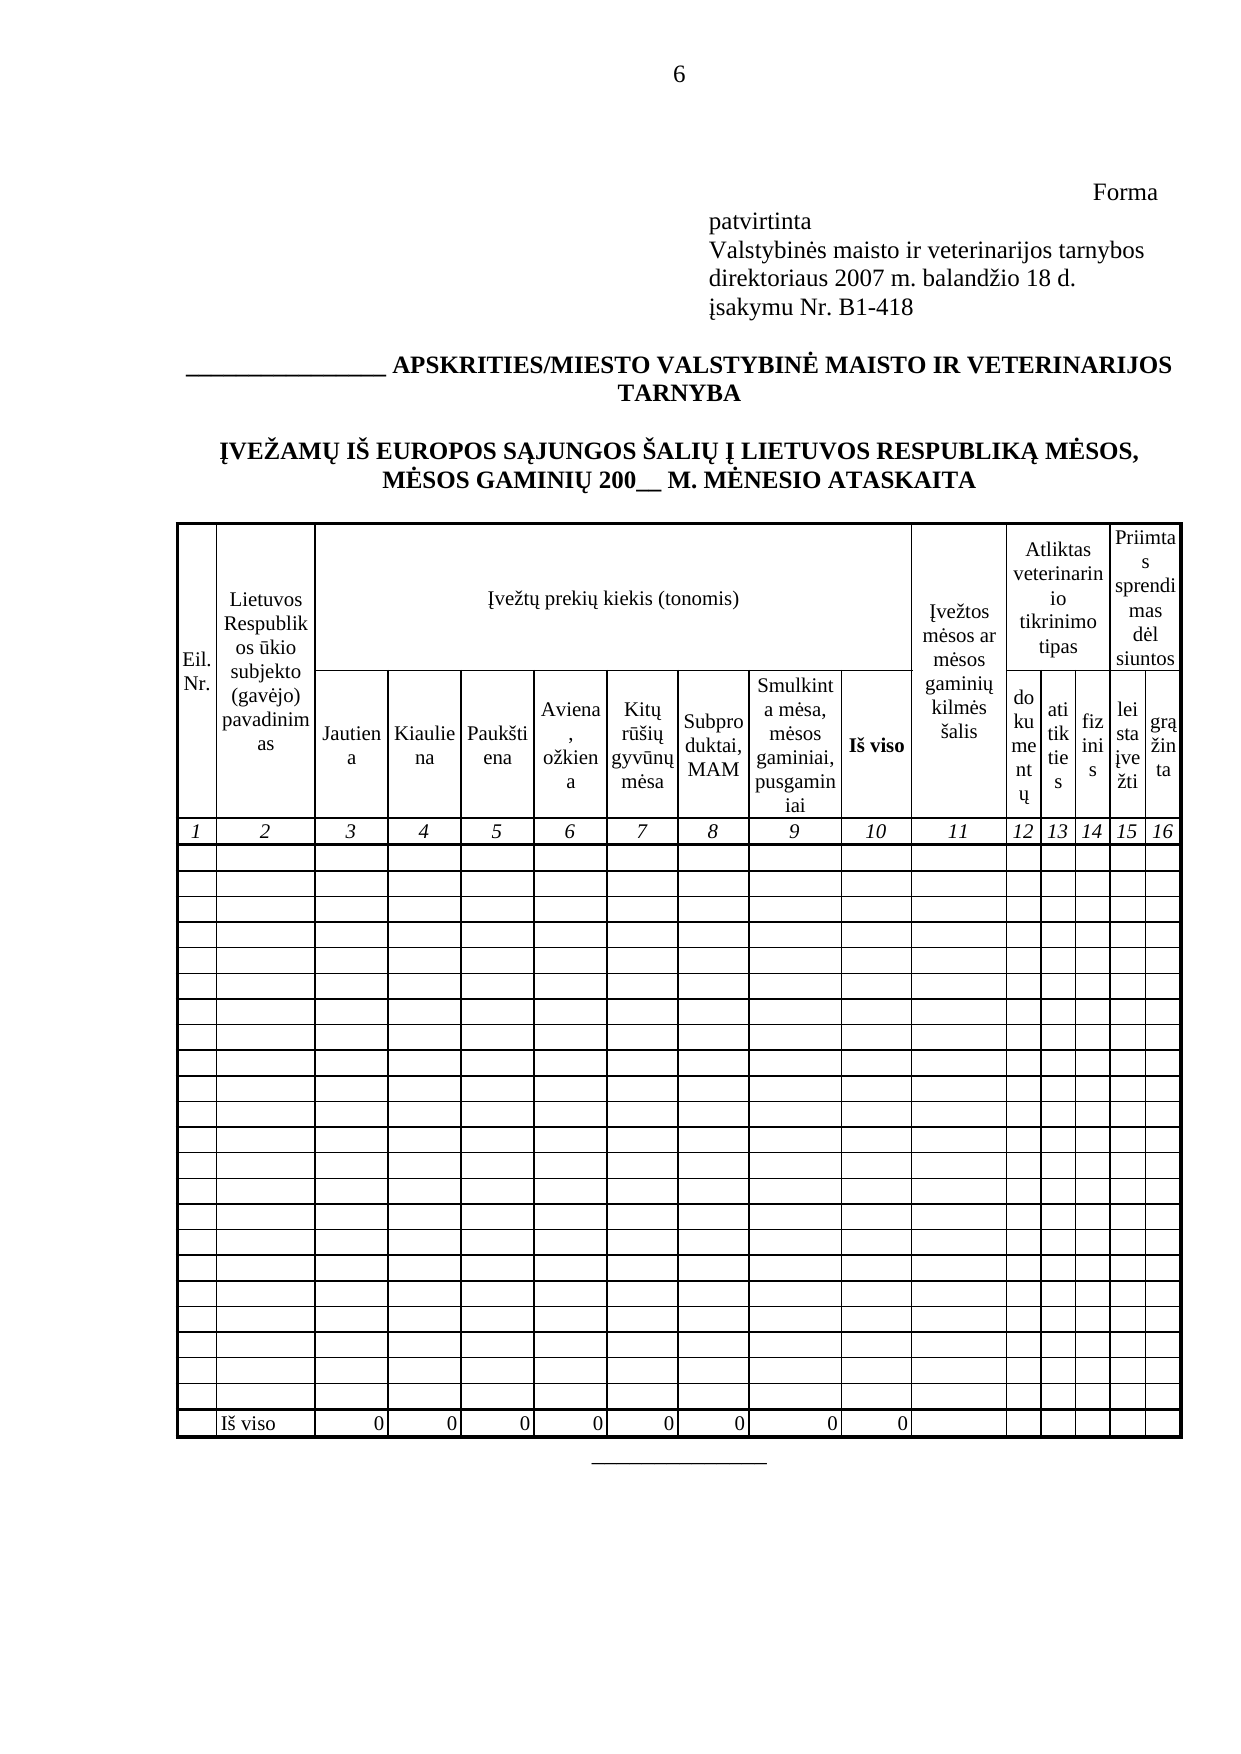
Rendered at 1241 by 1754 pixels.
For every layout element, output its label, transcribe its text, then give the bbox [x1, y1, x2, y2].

table_cell [842, 872, 846, 896]
table_cell [1141, 872, 1145, 896]
table_cell [212, 1333, 216, 1357]
table_cell [907, 1051, 911, 1075]
table_cell [217, 1256, 221, 1280]
table_cell [1141, 923, 1145, 947]
table_cell 11 [1002, 819, 1006, 843]
table_cell [907, 1179, 911, 1203]
table_cell [907, 1307, 911, 1331]
table_cell [217, 1102, 221, 1126]
table_cell [1002, 974, 1006, 998]
table_cell 15 [1141, 819, 1145, 843]
table_cell [1071, 1230, 1075, 1254]
table_cell [744, 1230, 748, 1254]
table_cell [1007, 1153, 1011, 1177]
table_cell [1141, 1307, 1145, 1331]
table_cell [842, 1230, 846, 1254]
table_cell [907, 872, 911, 896]
table_cell 12 [1007, 819, 1011, 843]
table_cell [217, 1025, 221, 1049]
table_cell [744, 1282, 748, 1306]
table_cell [1007, 1358, 1011, 1382]
table_cell [912, 897, 916, 921]
table_cell leista įvežti [1111, 671, 1145, 817]
table_cell [912, 1256, 916, 1280]
table_cell [1007, 872, 1011, 896]
table_cell [1071, 1153, 1075, 1177]
table_cell [744, 974, 748, 998]
text ________________ APSKRITIES/MIESTO VALSTYBINĖ MAISTO IR VETERINARIJOS TARNYBA [177, 350, 1181, 407]
table_cell [842, 1358, 846, 1382]
table_cell [907, 897, 911, 921]
table_cell [907, 923, 911, 947]
table_cell [1007, 1179, 1011, 1203]
table_cell Kiauliena [389, 671, 460, 817]
table_cell [1007, 1205, 1011, 1229]
table_cell 0 [744, 1411, 748, 1435]
table_cell [217, 1128, 221, 1152]
table_cell [907, 1128, 911, 1152]
table_cell [912, 923, 916, 947]
table_cell [1007, 948, 1011, 972]
table_cell [1007, 897, 1011, 921]
table_cell [744, 1077, 748, 1101]
table_cell [837, 1025, 841, 1049]
table_cell [212, 872, 216, 896]
table_cell [1002, 1307, 1006, 1331]
table_cell 0 [837, 1411, 841, 1435]
table_cell [1141, 1179, 1145, 1203]
table_cell [907, 948, 911, 972]
table_cell [212, 846, 216, 870]
table_cell 0 [907, 1411, 911, 1435]
table_cell [1141, 1256, 1145, 1280]
table_cell [912, 1179, 916, 1203]
table_cell [837, 1179, 841, 1203]
table_cell [1007, 1333, 1011, 1357]
table_cell [907, 1153, 911, 1177]
table_cell [1141, 1333, 1145, 1357]
table_cell [1141, 1153, 1145, 1177]
table_cell [912, 1153, 916, 1177]
table_cell [212, 1411, 216, 1435]
table_cell [1141, 1000, 1145, 1024]
table_cell [1071, 1282, 1075, 1306]
table_cell [217, 1205, 221, 1229]
table_cell [744, 1179, 748, 1203]
table_cell 13 [1071, 819, 1075, 843]
table_header Įvežtų prekių kiekis (tonomis) [316, 525, 911, 670]
table_cell 10 [842, 819, 846, 843]
table_cell [912, 1128, 916, 1152]
table_cell [1141, 1230, 1145, 1254]
table_cell [1007, 1230, 1011, 1254]
table_cell [1071, 1411, 1075, 1435]
table_cell [217, 1153, 221, 1177]
table_cell [907, 846, 911, 870]
table_cell [1002, 1000, 1006, 1024]
table_cell [1007, 923, 1011, 947]
table_cell [842, 923, 846, 947]
table_cell [744, 1256, 748, 1280]
table_cell [837, 1205, 841, 1229]
table_header Atliktas veterinarinio tikrinimo tipas [1007, 525, 1109, 670]
text ______________ [177, 1439, 1181, 1467]
table_cell [912, 872, 916, 896]
table_cell [744, 1205, 748, 1229]
table_cell [1071, 1000, 1075, 1024]
table_cell [212, 1205, 216, 1229]
table_cell [842, 1179, 846, 1203]
table_cell [1002, 1384, 1006, 1408]
table_cell [744, 1384, 748, 1408]
table_cell [212, 897, 216, 921]
table_cell [1071, 1128, 1075, 1152]
table_cell [907, 1102, 911, 1126]
table_cell [1071, 897, 1075, 921]
table_cell [1071, 1051, 1075, 1075]
table_cell [1007, 1282, 1011, 1306]
table_cell [217, 1230, 221, 1254]
table_cell [837, 1230, 841, 1254]
table_cell [1007, 1384, 1011, 1408]
table_cell [907, 1077, 911, 1101]
table_cell [1007, 1307, 1011, 1331]
table_cell [217, 1077, 221, 1101]
table_cell [837, 1256, 841, 1280]
table_cell Subproduktai, MAM [679, 671, 748, 817]
table_cell [217, 1358, 221, 1382]
table_cell [212, 1358, 216, 1382]
table_cell [1141, 846, 1145, 870]
table_cell [1007, 1025, 1011, 1049]
table_cell [1071, 1256, 1075, 1280]
table_cell [907, 1230, 911, 1254]
table_cell [842, 1102, 846, 1126]
table_cell [217, 948, 221, 972]
table_cell [912, 1205, 916, 1229]
table_cell [1141, 1411, 1145, 1435]
table_cell [912, 1025, 916, 1049]
table_cell [842, 948, 846, 972]
table_cell Paukštiena [462, 671, 533, 817]
table_cell [1007, 846, 1011, 870]
table_cell [217, 897, 221, 921]
table_cell Kitų rūšių gyvūnų mėsa [608, 671, 677, 817]
table_cell [212, 1051, 216, 1075]
table_cell [912, 1051, 916, 1075]
table_cell [837, 1128, 841, 1152]
table_cell [842, 846, 846, 870]
table_cell [912, 1411, 916, 1435]
table_cell [1002, 897, 1006, 921]
table_cell [842, 1205, 846, 1229]
table_cell [837, 897, 841, 921]
table_cell 0 [842, 1411, 846, 1435]
table_cell [1002, 1051, 1006, 1075]
table_cell [1071, 948, 1075, 972]
table_cell [837, 974, 841, 998]
table_cell [744, 923, 748, 947]
table_cell [842, 1307, 846, 1331]
table_cell [744, 1307, 748, 1331]
table_cell 11 [912, 819, 916, 843]
table_cell [1141, 897, 1145, 921]
table_cell [907, 1384, 911, 1408]
table_cell [842, 1153, 846, 1177]
table_cell [1141, 1128, 1145, 1152]
table_cell dokumentų [1007, 671, 1040, 817]
table_cell [1007, 974, 1011, 998]
table_cell [1002, 1256, 1006, 1280]
table_cell [212, 1025, 216, 1049]
table_cell [842, 1384, 846, 1408]
table_cell [744, 846, 748, 870]
table_cell [212, 1307, 216, 1331]
table_cell [1141, 974, 1145, 998]
table_cell [912, 1358, 916, 1382]
table_cell [1141, 1358, 1145, 1382]
table_cell Aviena, ožkiena [535, 671, 606, 817]
table_cell [1071, 1384, 1075, 1408]
table_cell [1002, 1179, 1006, 1203]
table_cell [837, 1102, 841, 1126]
table_cell Jautiena [316, 671, 387, 817]
table_cell [1007, 1411, 1011, 1435]
table_cell [842, 897, 846, 921]
table_cell [744, 872, 748, 896]
table_cell [1002, 1358, 1006, 1382]
table_cell [1002, 1102, 1006, 1126]
table_cell [1141, 1205, 1145, 1229]
table_cell fizinis [1076, 671, 1109, 817]
table_cell [212, 1179, 216, 1203]
table_cell [1007, 1051, 1011, 1075]
table_cell [842, 1256, 846, 1280]
table_cell [217, 1384, 221, 1408]
table_cell [212, 948, 216, 972]
table_cell [217, 1000, 221, 1024]
table_cell [1002, 1077, 1006, 1101]
text ĮVEŽAMŲ IŠ EUROPOS SĄJUNGOS ŠALIŲ Į LIETUVOS RESPUBLIKĄ MĖSOS, MĖSOS GAMINIŲ 200__ M. MĖNESIO ATASKAITA [177, 436, 1181, 493]
table_cell [912, 1000, 916, 1024]
table_cell [1007, 1077, 1011, 1101]
table_cell [1007, 1000, 1011, 1024]
table_cell [912, 1333, 916, 1357]
table_cell 8 [744, 819, 748, 843]
table_cell [1071, 923, 1075, 947]
table_cell [1002, 1025, 1006, 1049]
table_cell [217, 923, 221, 947]
table_cell [1141, 1077, 1145, 1101]
table_cell [1141, 1102, 1145, 1126]
table_cell [217, 974, 221, 998]
table_cell [1002, 923, 1006, 947]
table_cell [907, 1358, 911, 1382]
table_cell grąžinta [1146, 671, 1179, 817]
table_cell [212, 974, 216, 998]
table_cell [1002, 1205, 1006, 1229]
table_cell [1141, 1282, 1145, 1306]
table_cell [744, 1153, 748, 1177]
table_cell [744, 948, 748, 972]
table_cell [1071, 974, 1075, 998]
table_cell [837, 948, 841, 972]
table_cell [744, 1025, 748, 1049]
table_cell [744, 1000, 748, 1024]
table_cell [1071, 1307, 1075, 1331]
table_cell 9 [837, 819, 841, 843]
table_cell [217, 1333, 221, 1357]
table_cell [212, 1000, 216, 1024]
table_cell 10 [907, 819, 911, 843]
text direktoriaus 2007 m. balandžio 18 d. [177, 263, 1181, 292]
text Forma patvirtinta [709, 177, 1181, 235]
table_cell [217, 1179, 221, 1203]
table_cell [744, 1051, 748, 1075]
table_cell [212, 1077, 216, 1101]
table_cell [842, 1077, 846, 1101]
table_cell [907, 1205, 911, 1229]
table_cell [1002, 1128, 1006, 1152]
table_cell [1002, 872, 1006, 896]
table_cell [837, 1384, 841, 1408]
table_cell [1071, 872, 1075, 896]
table_cell 2 [217, 819, 221, 843]
table_cell [1071, 1102, 1075, 1126]
table_cell [912, 1102, 916, 1126]
table_cell [1002, 948, 1006, 972]
table_cell [217, 1282, 221, 1306]
text Valstybinės maisto ir veterinarijos tarnybos [177, 235, 1181, 263]
table_cell [217, 846, 221, 870]
table_cell [912, 1077, 916, 1101]
table_cell [912, 1307, 916, 1331]
table_cell [744, 897, 748, 921]
table_cell [1002, 1153, 1006, 1177]
table_cell [842, 1025, 846, 1049]
table_cell [842, 974, 846, 998]
table_cell [1007, 1256, 1011, 1280]
table_cell [1002, 1282, 1006, 1306]
table_cell [842, 1128, 846, 1152]
table_cell [212, 1102, 216, 1126]
table_cell [912, 974, 916, 998]
table_cell [912, 948, 916, 972]
table_cell [1071, 1333, 1075, 1357]
table_cell [837, 846, 841, 870]
table_cell [842, 1333, 846, 1357]
table_cell 1 [212, 819, 216, 843]
table_cell [907, 1333, 911, 1357]
table_cell [842, 1051, 846, 1075]
table_cell [212, 1230, 216, 1254]
table_cell [217, 1307, 221, 1331]
table_cell [912, 1230, 916, 1254]
table_cell [744, 1102, 748, 1126]
table_cell [1002, 846, 1006, 870]
table_header Eil. Nr. [179, 525, 216, 817]
table_cell [217, 872, 221, 896]
table_cell [842, 1282, 846, 1306]
table_cell [837, 923, 841, 947]
table_cell [1002, 1411, 1006, 1435]
table_cell Smulkinta mėsa, mėsos gaminiai, pusgaminiai [750, 671, 841, 817]
table_cell [1141, 1051, 1145, 1075]
table_cell [744, 1358, 748, 1382]
table_cell [907, 1282, 911, 1306]
table_cell Iš viso [842, 671, 911, 817]
table_cell [837, 872, 841, 896]
table_cell [907, 1025, 911, 1049]
table_cell [744, 1333, 748, 1357]
table_cell [1071, 1077, 1075, 1101]
table_cell [907, 1000, 911, 1024]
table_cell [842, 1000, 846, 1024]
table_cell [907, 1256, 911, 1280]
table_cell [912, 1282, 916, 1306]
table_cell [1141, 948, 1145, 972]
table_cell [1007, 1128, 1011, 1152]
table_cell [212, 1256, 216, 1280]
table_cell atitikties [1042, 671, 1075, 817]
table_header Lietuvos Respublikos ūkio subjekto (gavėjo) pavadinimas [217, 525, 314, 817]
table_cell [212, 1384, 216, 1408]
table_cell [837, 1282, 841, 1306]
table_cell [1002, 1333, 1006, 1357]
table_cell [1071, 1025, 1075, 1049]
table_cell [837, 1051, 841, 1075]
table_cell [1141, 1384, 1145, 1408]
table_cell [744, 1128, 748, 1152]
table_cell [1002, 1230, 1006, 1254]
table_cell [212, 1128, 216, 1152]
table_cell [837, 1153, 841, 1177]
table_cell [837, 1333, 841, 1357]
table_cell [1071, 1205, 1075, 1229]
table_cell [837, 1000, 841, 1024]
table_cell [1007, 1102, 1011, 1126]
table_cell [212, 1153, 216, 1177]
table_cell [217, 1051, 221, 1075]
table_cell [1071, 1179, 1075, 1203]
table_cell [212, 923, 216, 947]
text įsakymu Nr. B1-418 [177, 292, 1181, 321]
table_cell [837, 1077, 841, 1101]
table_cell [1071, 1358, 1075, 1382]
table_cell [837, 1358, 841, 1382]
table_cell [907, 974, 911, 998]
table_cell [212, 1282, 216, 1306]
table_cell [1071, 846, 1075, 870]
table_cell [912, 846, 916, 870]
table_cell [837, 1307, 841, 1331]
table_cell [912, 1384, 916, 1408]
table_header Įvežtos mėsos ar mėsos gaminių kilmės šalis [912, 525, 1006, 817]
table_cell [1141, 1025, 1145, 1049]
